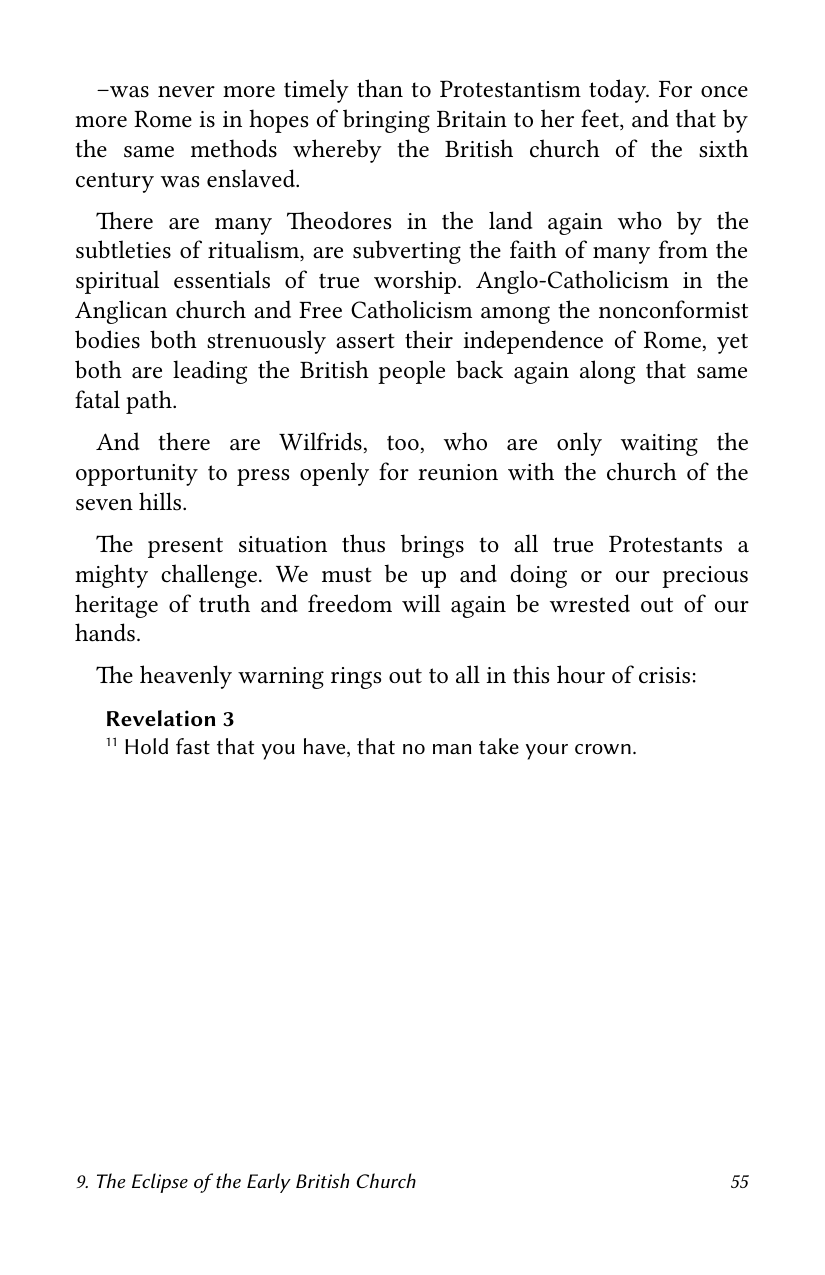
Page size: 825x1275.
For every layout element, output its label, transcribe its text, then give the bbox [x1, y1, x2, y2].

text 11 Hold fast that you have, that no man take your crown. [105, 734, 720, 760]
text And there are Wilfrids, too, who are only waiting the opportunity to press openly for reunion with the church of the seven hills. [75, 428, 750, 516]
text –was never more timely than to Protestantism today. For once more Rome is in hopes of bringing Britain to her feet, and that by the same methods whereby the British church of the sixth century was enslaved. [75, 75, 750, 193]
text Revelation 3 [105, 706, 750, 732]
text The present situation thus brings to all true Protestants a mighty challenge. We must be up and doing or our precious heritage of truth and freedom will again be wrested out of our hands. [75, 530, 750, 648]
text There are many Theodores in the land again who by the subtleties of ritualism, are subverting the faith of many from the spiritual essentials of true worship. Anglo-Catholicism in the Anglican church and Free Catholicism among the nonconformist bodies both strenuously assert their independence of Rome, yet both are leading the British people back again along that same fatal path. [75, 207, 750, 414]
text The heavenly warning rings out to all in this hour of crisis: [75, 661, 750, 690]
